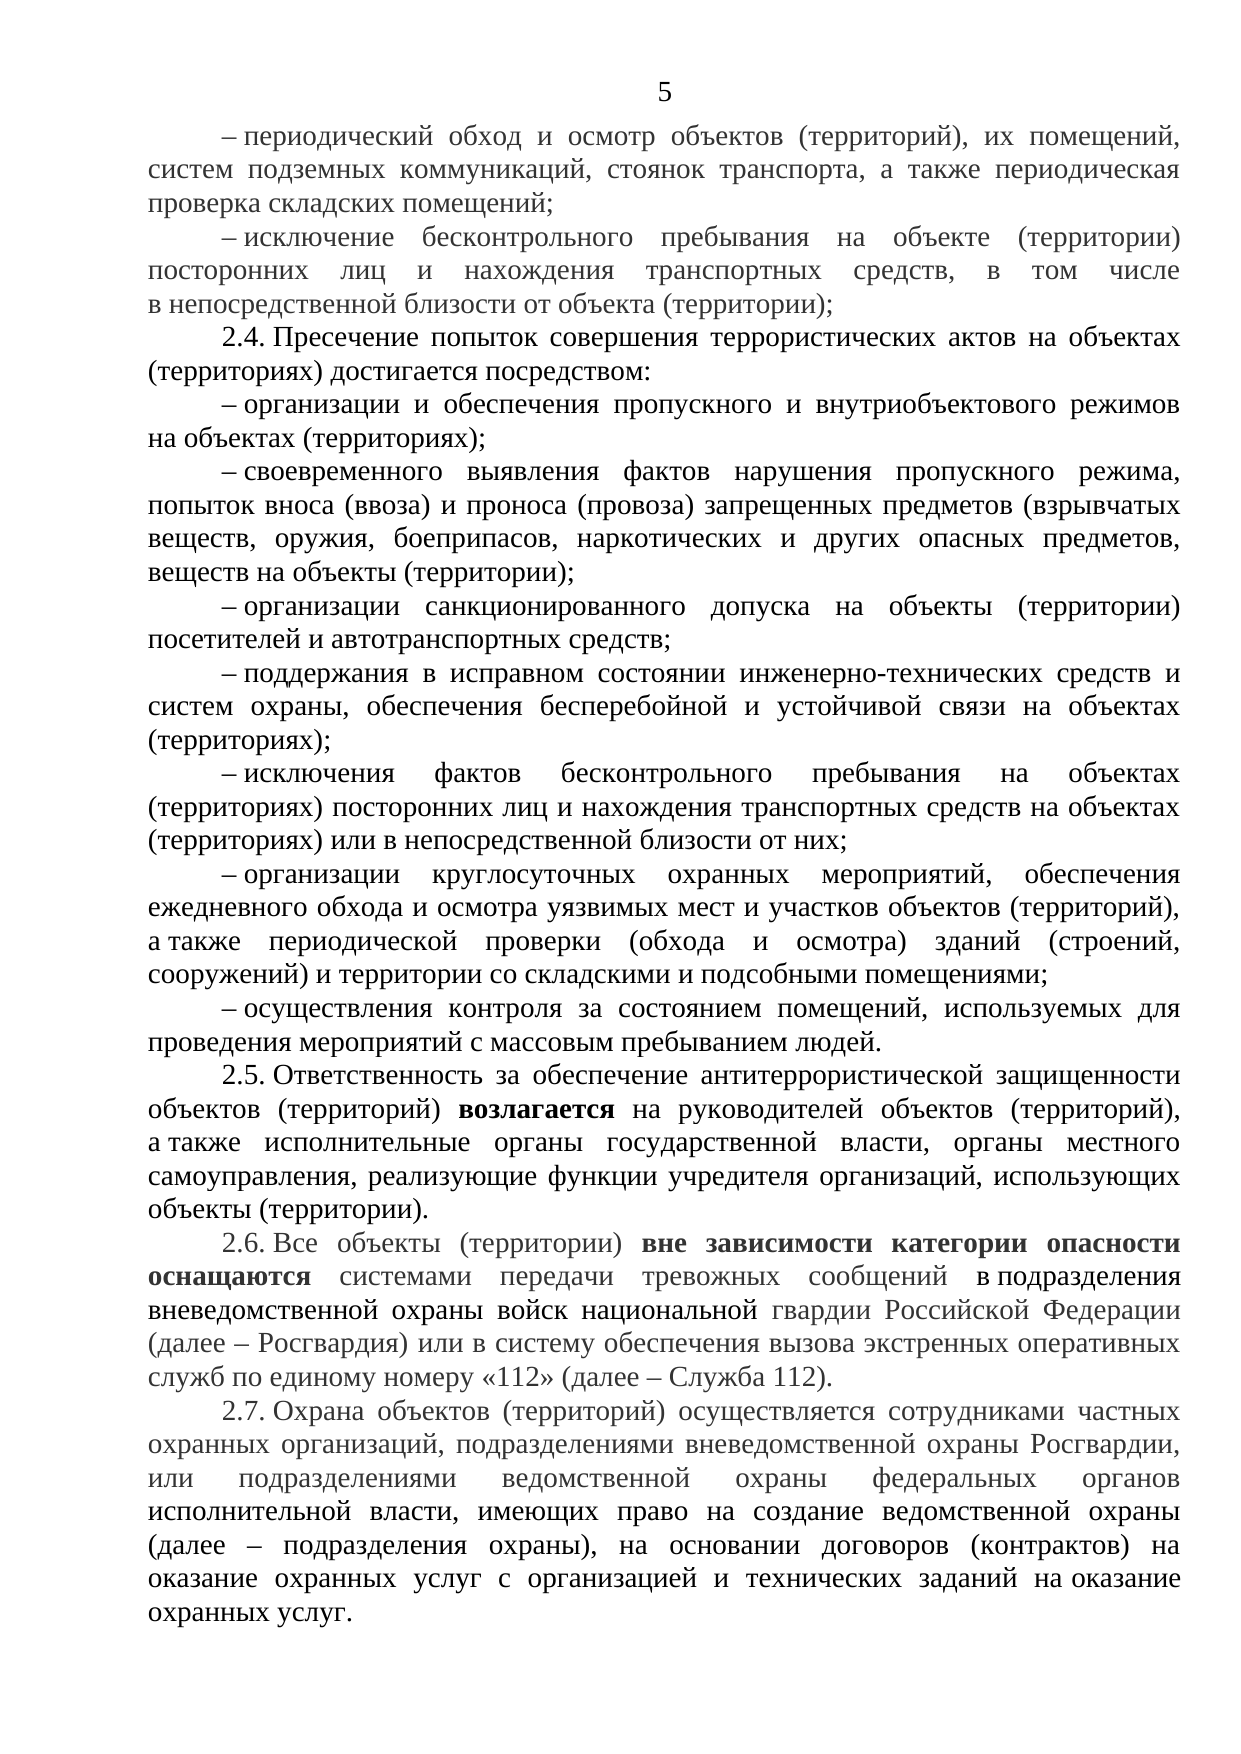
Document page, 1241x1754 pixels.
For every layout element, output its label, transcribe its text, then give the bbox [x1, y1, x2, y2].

text – организации санкционированного допуска на объекты (территории) посетителей и автотранспортных средств; [148, 588, 1181, 655]
text 2.7. Охрана объектов (территорий) осуществляется сотрудниками частных охранных организаций, подразделениями вневедомственной охраны Росгвардии, или подразделениями ведомственной охраны федеральных органов исполнительной власти, имеющих право на создание ведомственной охраны (далее – подразделения охраны), на основании договоров (контрактов) на оказание охранных услуг с организацией и технических заданий на оказание охранных услуг. [148, 1393, 1181, 1627]
text 2.4. Пресечение попыток совершения террористических актов на объектах (территориях) достигается посредством: [148, 319, 1181, 386]
text – исключения фактов бесконтрольного пребывания на объектах (территориях) посторонних лиц и нахождения транспортных средств на объектах (территориях) или в непосредственной близости от них; [148, 755, 1181, 856]
text – исключение бесконтрольного пребывания на объекте (территории) посторонних лиц и нахождения транспортных средств, в том числе в непосредственной близости от объекта (территории); [148, 219, 1181, 319]
text 2.6. Все объекты (территории) вне зависимости категории опасности оснащаются системами передачи тревожных сообщений в подразделения вневедомственной охраны войск национальной гвардии Российской Федерации (далее – Росгвардия) или в систему обеспечения вызова экстренных оперативных служб по единому номеру «112» (далее – Служба 112). [148, 1225, 1181, 1393]
text 2.5. Ответственность за обеспечение антитеррористической защищенности объектов (территорий) возлагается на руководителей объектов (территорий), а также исполнительные органы государственной власти, органы местного самоуправления, реализующие функции учредителя организаций, использующих объекты (территории). [148, 1057, 1181, 1225]
text – осуществления контроля за состоянием помещений, используемых для проведения мероприятий с массовым пребыванием людей. [148, 990, 1181, 1057]
text – организации круглосуточных охранных мероприятий, обеспечения ежедневного обхода и осмотра уязвимых мест и участков объектов (территорий), а также периодической проверки (обхода и осмотра) зданий (строений, сооружений) и территории со складскими и подсобными помещениями; [148, 856, 1181, 990]
text – поддержания в исправном состоянии инженерно-технических средств и систем охраны, обеспечения бесперебойной и устойчивой связи на объектах (территориях); [148, 655, 1181, 755]
text – периодический обход и осмотр объектов (территорий), их помещений, систем подземных коммуникаций, стоянок транспорта, а также периодическая проверка складских помещений; [148, 118, 1181, 219]
text – своевременного выявления фактов нарушения пропускного режима, попыток вноса (ввоза) и проноса (провоза) запрещенных предметов (взрывчатых веществ, оружия, боеприпасов, наркотических и других опасных предметов, веществ на объекты (территории); [148, 453, 1181, 588]
text – организации и обеспечения пропускного и внутриобъектового режимов на объектах (территориях); [148, 386, 1181, 453]
